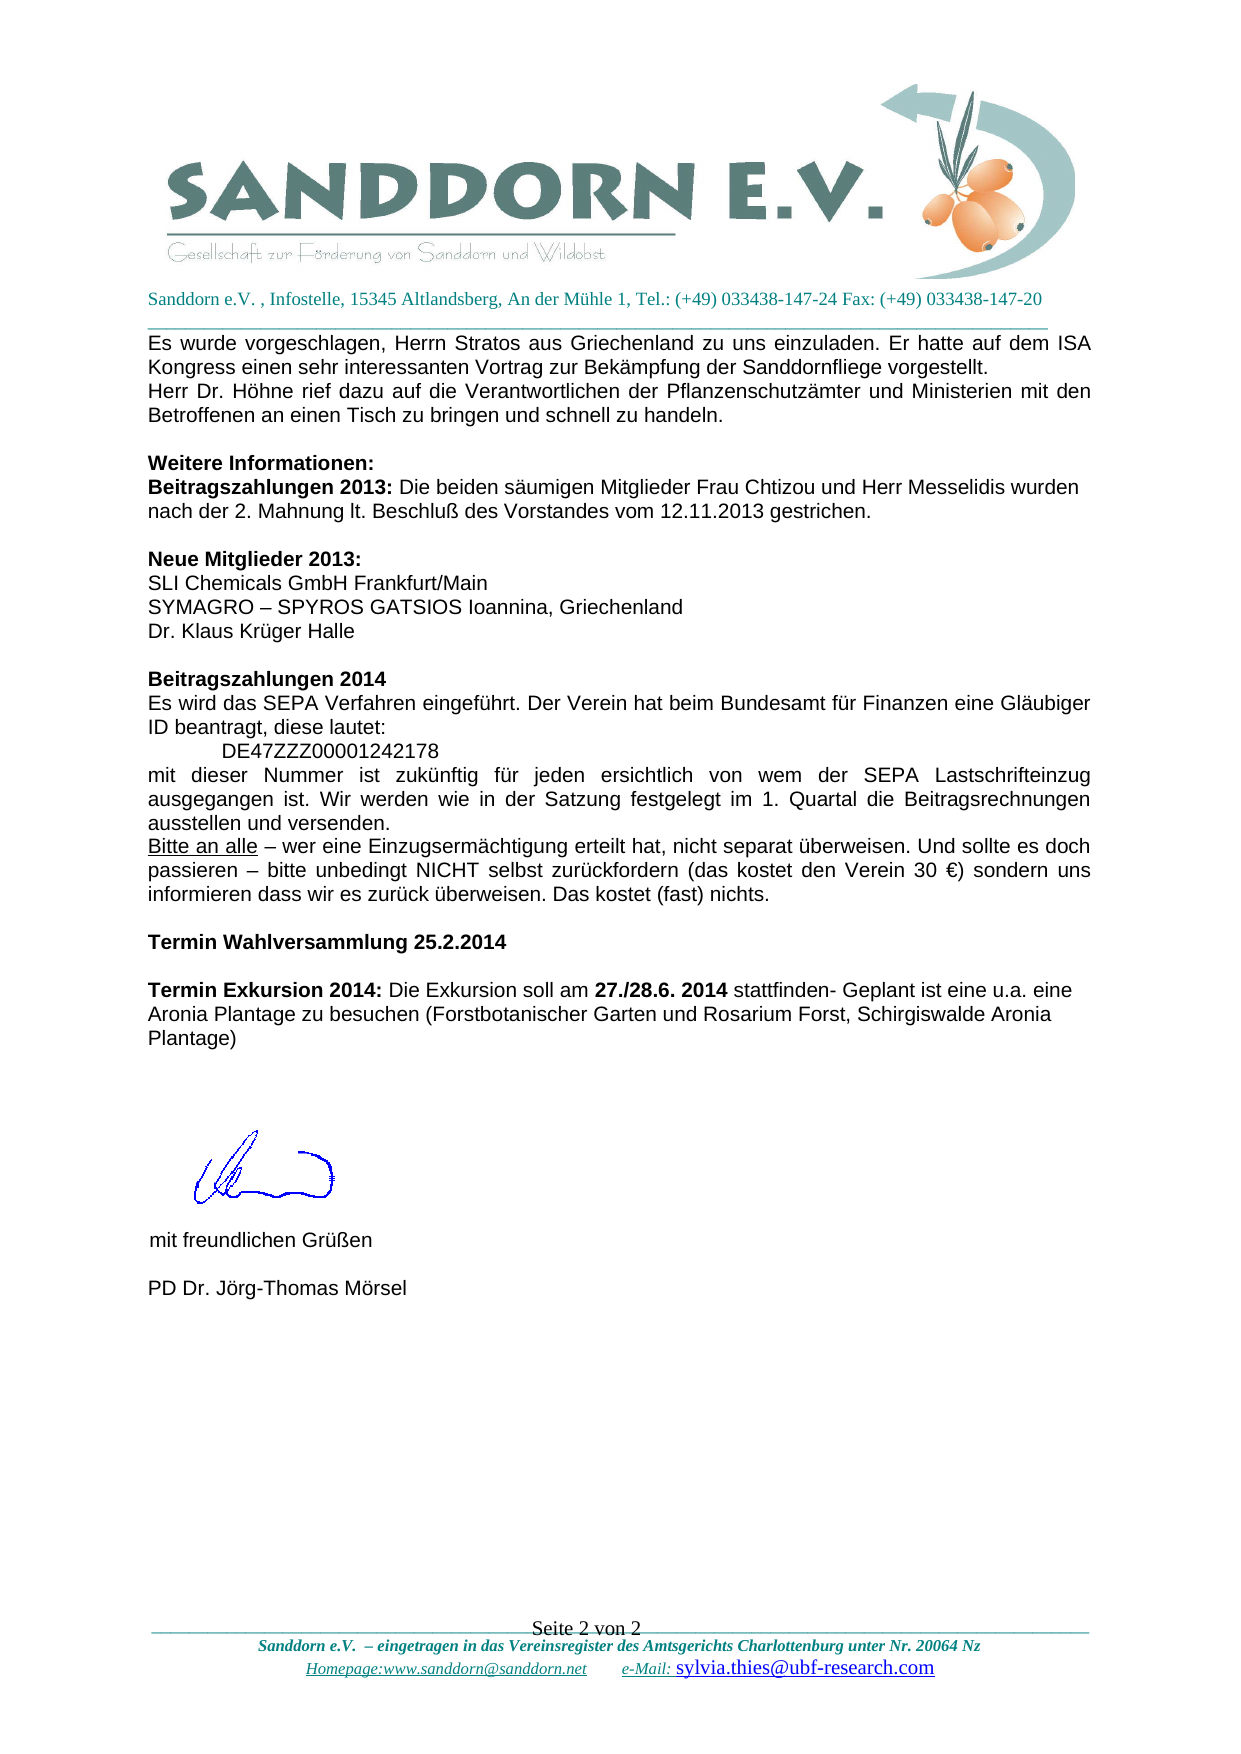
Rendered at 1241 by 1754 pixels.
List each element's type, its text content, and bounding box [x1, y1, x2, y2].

text Es wird das SEPA Verfahren eingeführt. Der Verein hat beim Bundesamt für Finanzen eine Gläubiger ID beantragt, diese lautet: [148, 691, 1092, 738]
text Beitragszahlungen 2013: Die beiden säumigen Mitglieder Frau Chtizou und Herr Messelidis wurden nach der 2. Mahnung lt. Beschluß des Vorstandes vom 12.11.2013 gestrichen. [148, 475, 1092, 523]
text mit dieser Nummer ist zukünftig für jeden ersichtlich von wem der SEPA Lastschrifteinzug ausgegangen ist. Wir werden wie in der Satzung festgelegt im 1. Quartal die Beitragsrechnungen ausstellen und versenden. [148, 762, 1092, 834]
text Bitte an alle – wer eine Einzugsermächtigung erteilt hat, nicht separat überweisen. Und sollte es doch passieren – bitte unbedingt NICHT selbst zurückfordern (das kostet den Verein 30 €) sondern uns informieren dass wir es zurück überweisen. Das kostet (fast) nichts. [148, 834, 1092, 906]
picture [181, 1124, 354, 1212]
picture [165, 84, 1075, 279]
text Beitragszahlungen 2014 [148, 667, 1092, 691]
text SLI Chemicals GmbH Frankfurt/Main [148, 571, 1092, 595]
text Termin Wahlversammlung 25.2.2014 [148, 930, 1092, 954]
text Weitere Informationen: [148, 451, 1092, 475]
text Es wurde vorgeschlagen, Herrn Stratos aus Griechenland zu uns einzuladen. Er hatte auf dem ISA Kongress einen sehr interessanten Vortrag zur Bekämpfung der Sanddornfliege vorgestellt. [148, 331, 1092, 379]
text mit freundlichen Grüßen [149, 1098, 1092, 1252]
text Termin Exkursion 2014: Die Exkursion soll am 27./28.6. 2014 stattfinden- Geplant ist eine u.a. eine Aronia Plantage zu besuchen (Forstbotanischer Garten und Rosarium Forst, Schirgiswalde Aronia Plantage) [148, 978, 1092, 1050]
text DE47ZZZ00001242178 [148, 738, 1092, 762]
text PD Dr. Jörg-Thomas Mörsel [148, 1276, 1092, 1300]
text Dr. Klaus Krüger Halle [148, 619, 1092, 643]
text Herr Dr. Höhne rief dazu auf die Verantwortlichen der Pflanzenschutzämter und Ministerien mit den Betroffenen an einen Tisch zu bringen und schnell zu handeln. [148, 379, 1092, 427]
text SYMAGRO – SPYROS GATSIOS Ioannina, Griechenland [148, 595, 1092, 619]
text Neue Mitglieder 2013: [148, 547, 1092, 571]
